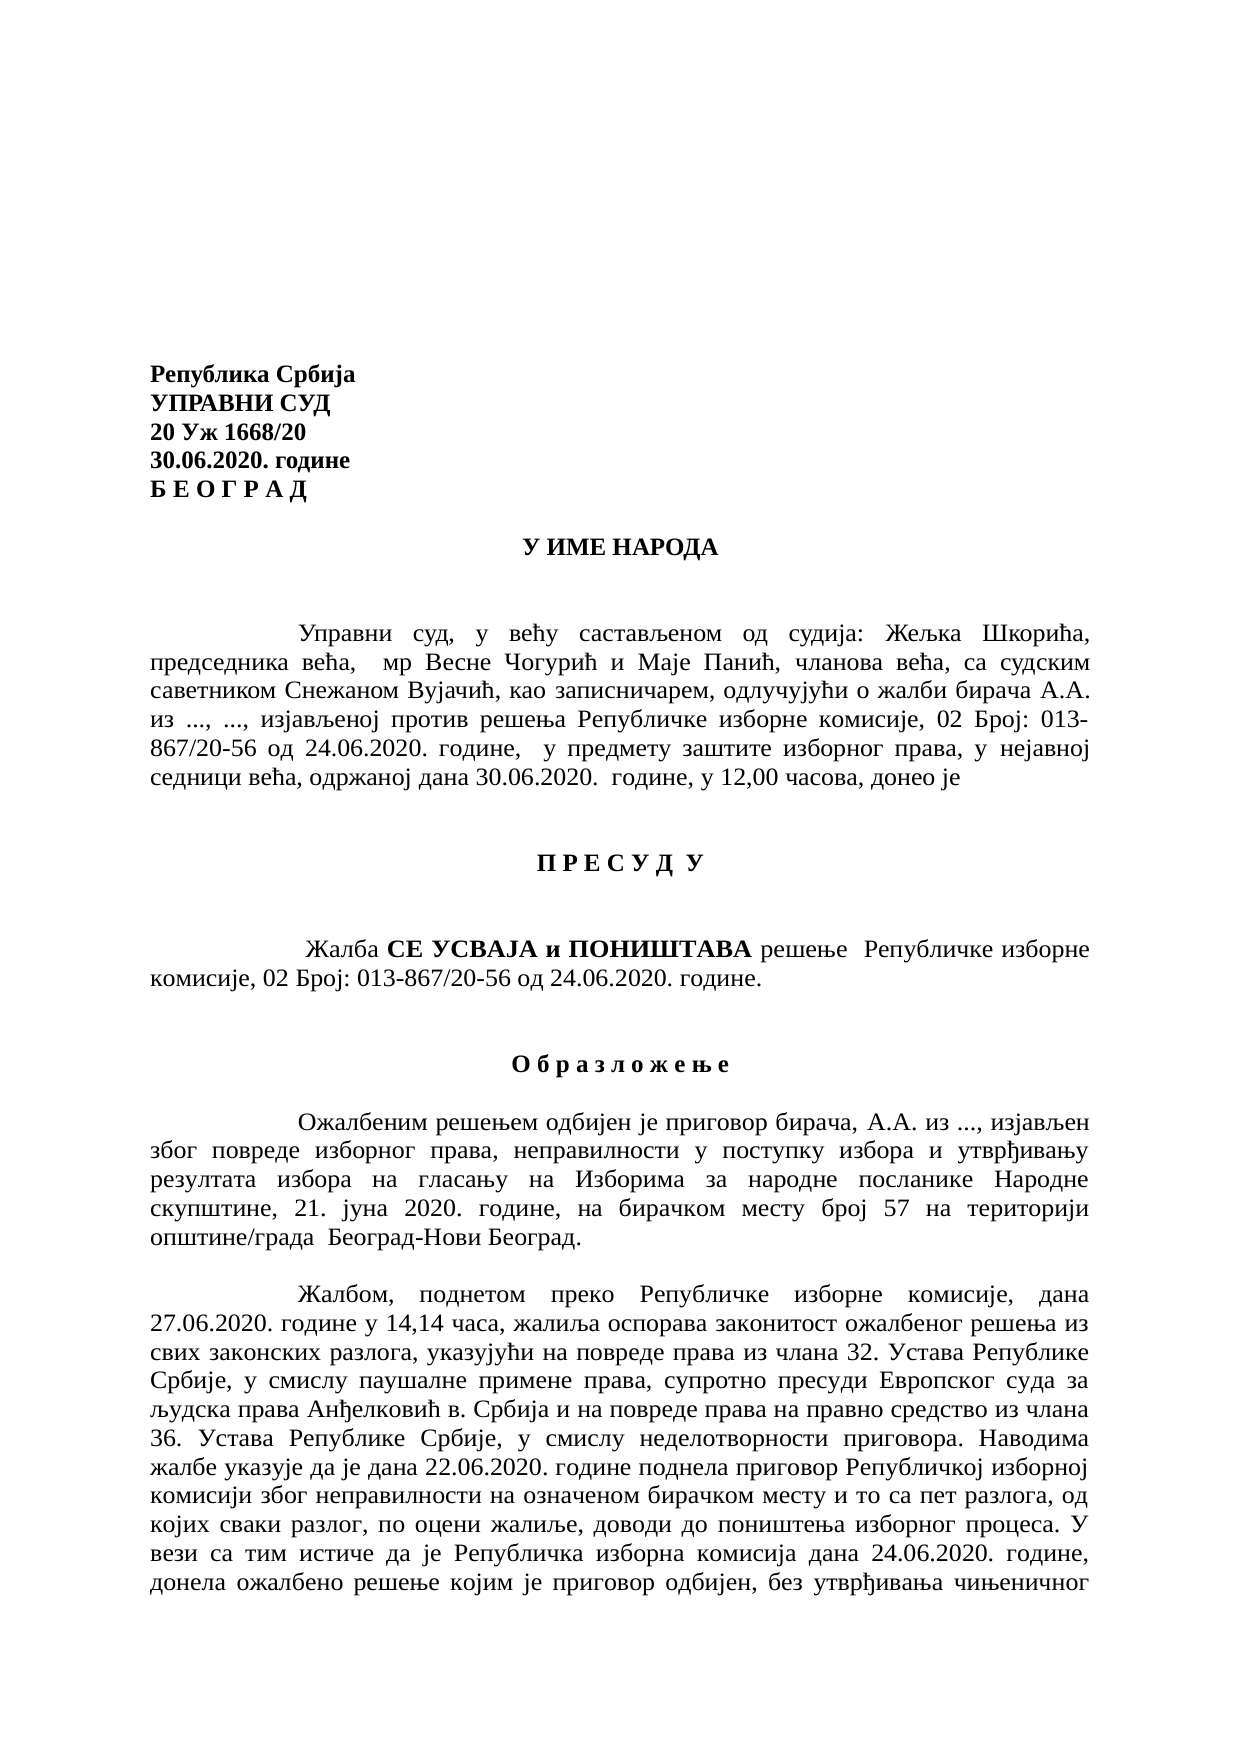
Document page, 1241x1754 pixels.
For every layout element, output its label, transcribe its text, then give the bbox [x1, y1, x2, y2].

text П Р Е С У Д У [150, 848, 1090, 877]
text 30.06.2020. године [150, 445, 1090, 474]
text УПРАВНИ СУД [150, 388, 1090, 417]
text У ИМЕ НАРОДА [150, 532, 1090, 560]
text Ожалбеним решењем одбијен је приговор бирача, А.А. из ..., изјављен због повреде изборног права, неправилности у поступку избора и утврђивању резултата избора на гласању на Изборима за народне посланике Народне скупштине, 21. јуна 2020. године, на бирачком месту број 57 на територији општине/града Београд-Нови Београд. [150, 1107, 1090, 1250]
text Жалба СЕ УСВАЈА и ПОНИШТАВА решење Републичке изборне комисије, 02 Број: 013-867/20-56 од 24.06.2020. године. [150, 934, 1090, 992]
text Б Е О Г Р А Д [150, 474, 1090, 503]
text 20 Уж 1668/20 [150, 417, 1090, 445]
text Управни суд, у већу састављеном од судија: Жељка Шкорића, председника већа, мр Весне Чогурић и Маје Панић, чланова већа, са судским саветником Снежаном Вујачић, као записничарем, одлучујући о жалби бирача А.А. из ..., ..., изјављеној против решења Републичке изборне комисије, 02 Број: 013-867/20-56 од 24.06.2020. године, у предмету заштите изборног права, у нејавној седници већа, одржаној дана 30.06.2020. године, у 12,00 часова, донео је [150, 618, 1090, 790]
text Република Србија [150, 148, 1090, 388]
text О б р а з л о ж е њ е [150, 1049, 1090, 1078]
text Жалбом, поднетом преко Републичке изборне комисије, дана 27.06.2020. године у 14,14 часа, жалиља оспорава законитост ожалбеног решења из свих законских разлога, указујући на повреде права из члана 32. Устава Републике Србије, у смислу паушалне примене права, супротно пресуди Европског суда за људска права Анђелковић в. Србија и на повреде права на правно средство из члана 36. Устава Републике Србије, у смислу неделотворности приговора. Наводима жалбе указује да је дана 22.06.2020. године поднела приговор Републичкој изборној комисији због неправилности на означеном бирачком месту и то са пет разлога, од којих сваки разлог, по оцени жалиље, доводи до поништења изборног процеса. У вези са тим истиче да је Републичка изборна комисија дана 24.06.2020. године, донела ожалбено решење којим је приговор одбијен, без утврђивања чињеничног [150, 1279, 1090, 1595]
